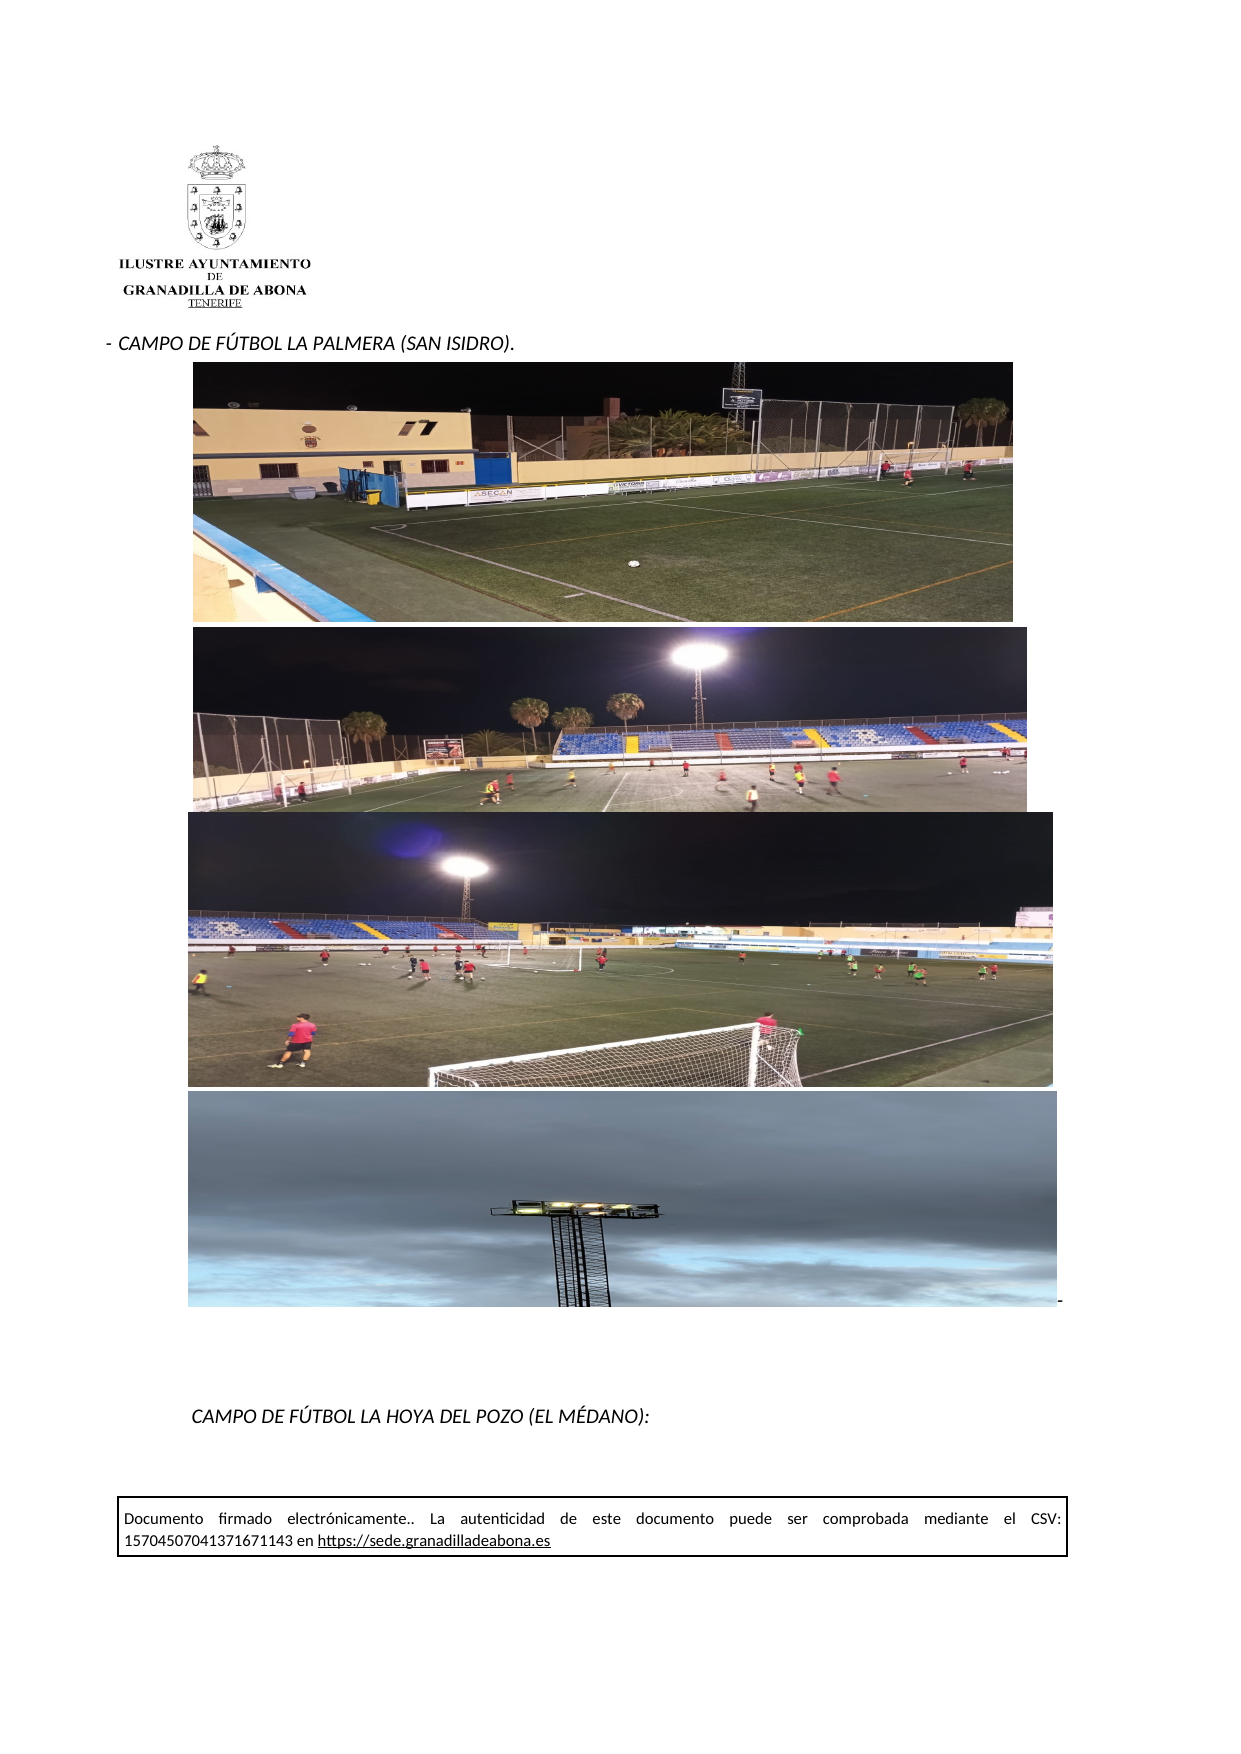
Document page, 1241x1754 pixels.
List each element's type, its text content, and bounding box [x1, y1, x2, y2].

list CAMPO DE FÚTBOL LA PALMERA (SAN ISIDRO). [105, 331, 1124, 356]
text CAMPO DE FÚTBOL LA HOYA DEL POZO (EL MÉDANO): [191, 1404, 1124, 1428]
text - [118, 931, 1069, 1401]
